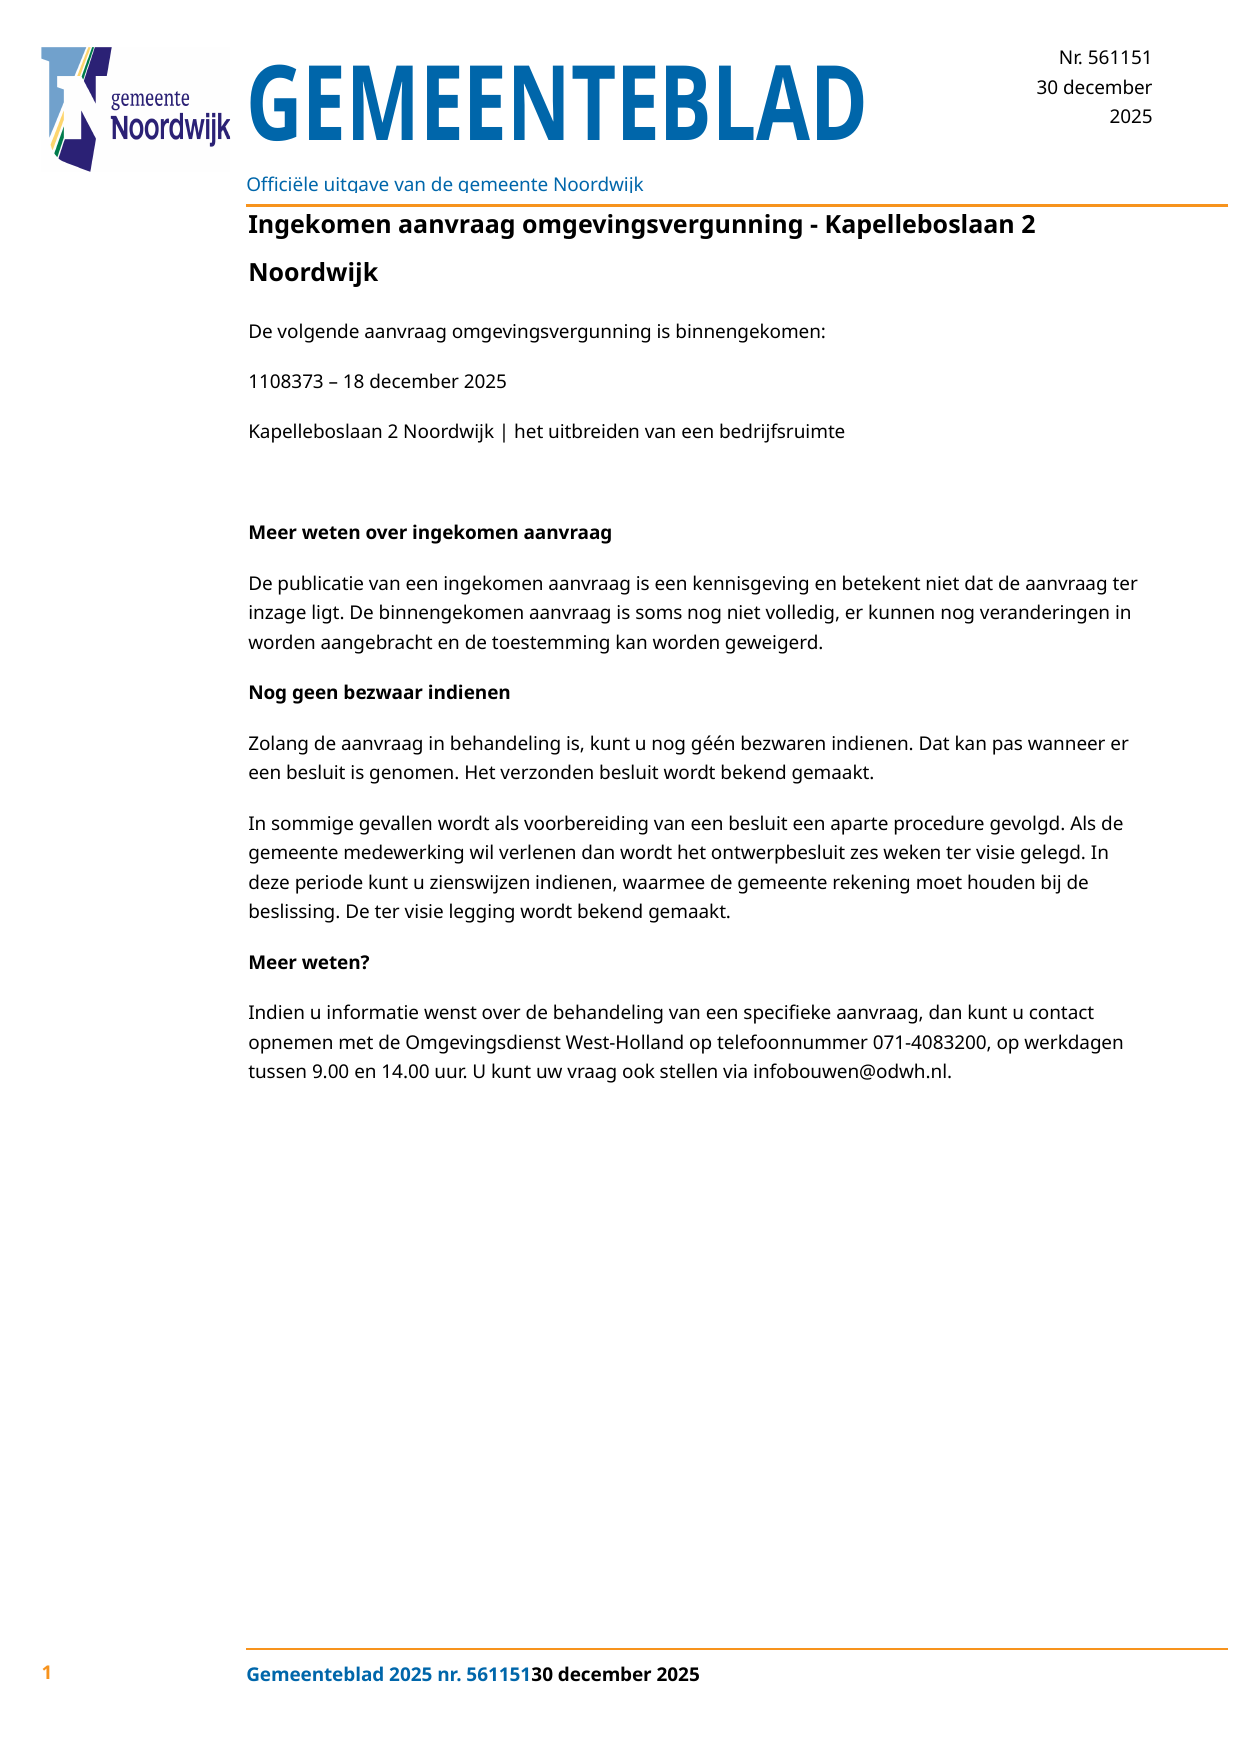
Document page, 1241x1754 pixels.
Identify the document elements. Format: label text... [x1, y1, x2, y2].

text 1108373 – 18 december 2025 [248, 368, 1152, 394]
text Meer weten over ingekomen aanvraag [248, 519, 1152, 545]
text Meer weten? [248, 949, 1152, 975]
text De volgende aanvraag omgevingsvergunning is binnengekomen: [248, 318, 1152, 344]
text Zolang de aanvraag in behandeling is, kunt u nog géén bezwaren indienen. Dat kan pas wanneer er een besluit is genomen. Het verzonden besluit wordt bekend gemaakt. [248, 730, 1152, 785]
picture [41, 47, 231, 172]
text Kapelleboslaan 2 Noordwijk | het uitbreiden van een bedrijfsruimte [248, 419, 1152, 444]
text Ingekomen aanvraag omgevingsvergunning - Kapelleboslaan 2 Noordwijk [248, 207, 1152, 288]
text Nog geen bezwaar indienen [248, 679, 1152, 705]
text Indien u informatie wenst over de behandeling van een specifieke aanvraag, dan kunt u contact opnemen met de Omgevingsdienst West-Holland op telefoonnummer 071-4083200, op werkdagen tussen 9.00 en 14.00 uur. U kunt uw vraag ook stellen via infobouwen@odwh.nl. [248, 999, 1152, 1084]
text In sommige gevallen wordt als voorbereiding van een besluit een aparte procedure gevolgd. Als de gemeente medewerking wil verlenen dan wordt het ontwerpbesluit zes weken ter visie gelegd. In deze periode kunt u zienswijzen indienen, waarmee de gemeente rekening moet houden bij de beslissing. De ter visie legging wordt bekend gemaakt. [248, 810, 1152, 924]
text De publicatie van een ingekomen aanvraag is een kennisgeving en betekent niet dat de aanvraag ter inzage ligt. De binnengekomen aanvraag is soms nog niet volledig, er kunnen nog veranderingen in worden aangebracht en de toestemming kan worden geweigerd. [248, 570, 1152, 655]
